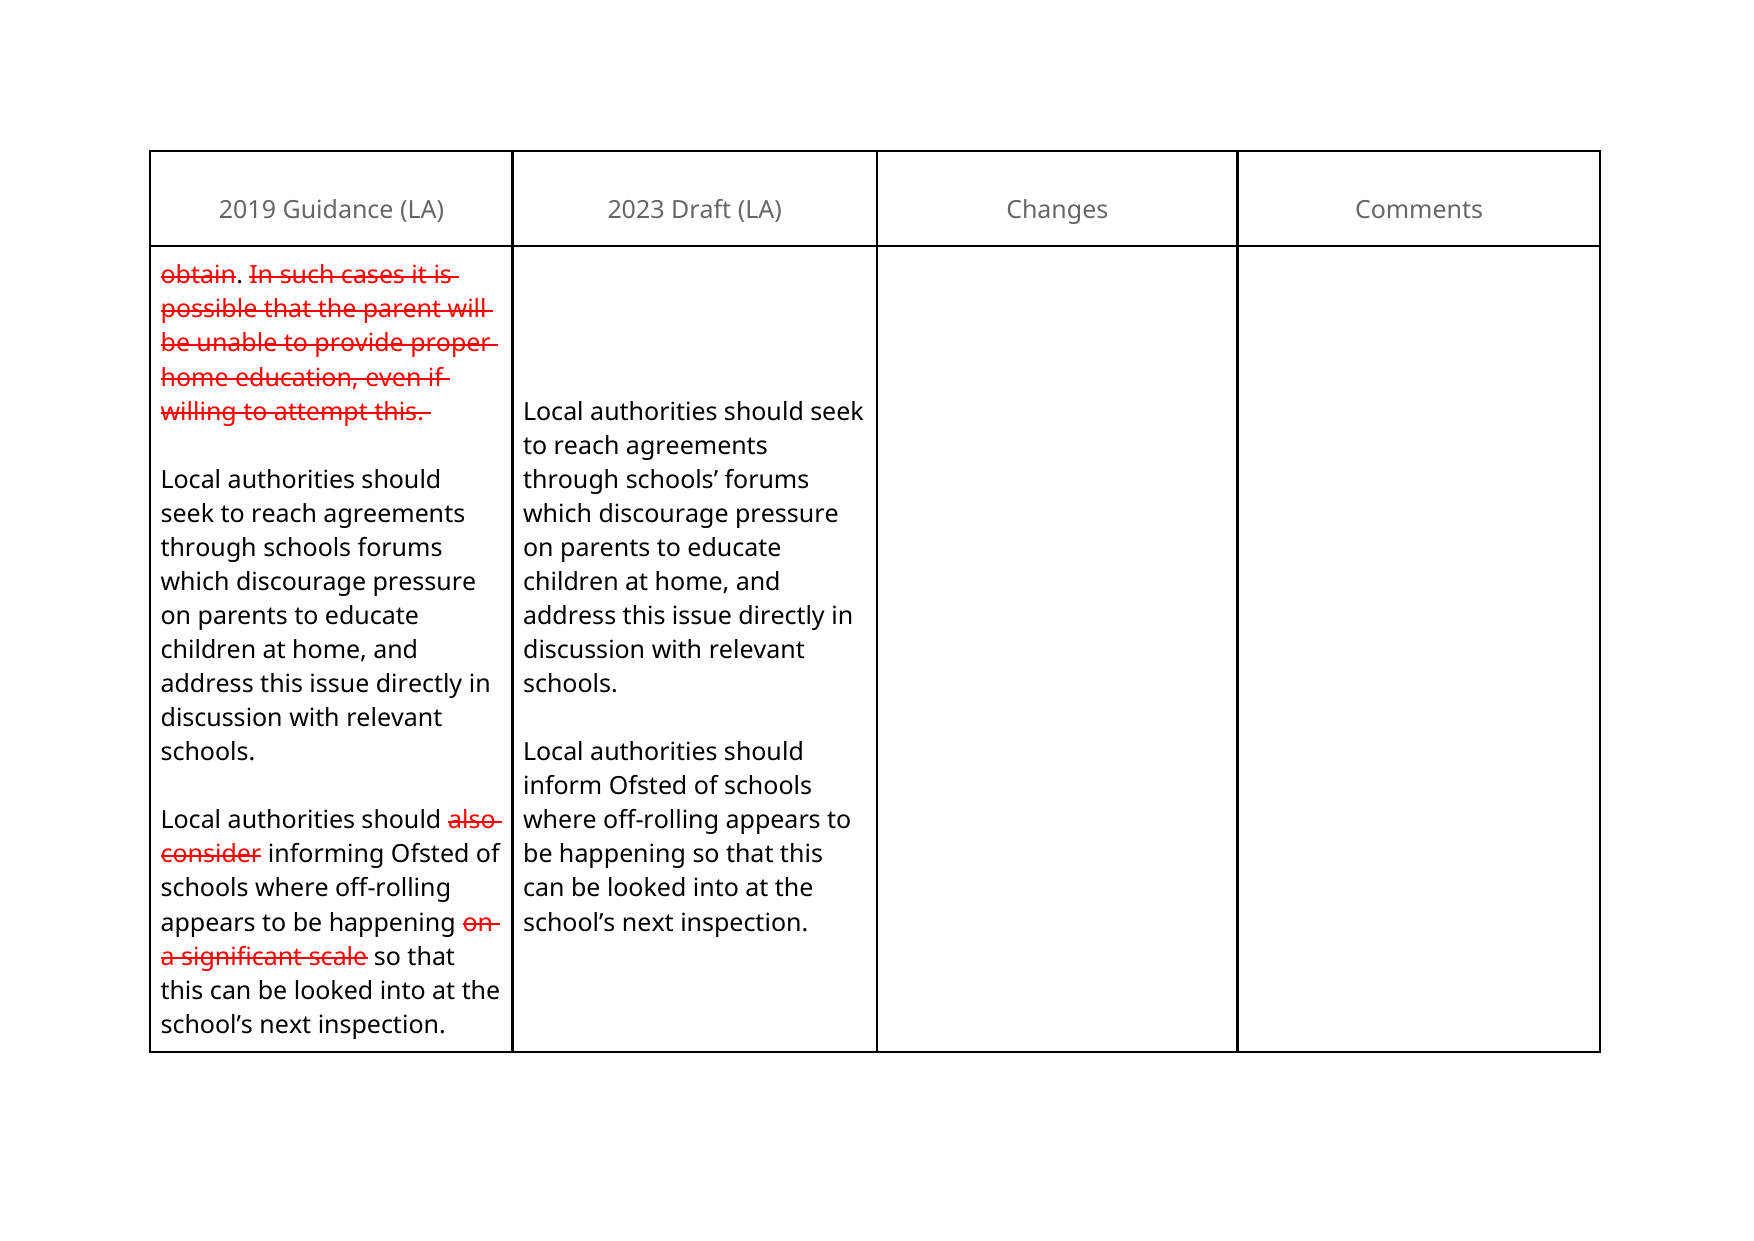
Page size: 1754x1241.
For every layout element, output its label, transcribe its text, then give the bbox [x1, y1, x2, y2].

table_cell Local authorities should seek to reach agreements through schools’ forums which discourage pressure on parents to educate children at home, and address this issue directly in discussion with relevant schools. Local authorities should inform Ofsted of schools where off-rolling appears to be happening so that this can be looked into at the school’s next inspection. [514, 247, 876, 1051]
table_header 2019 Guidance (LA) [151, 152, 511, 244]
table_cell obtain. In such cases it is possible that the parent will be unable to provide proper home education, even if willing to attempt this. Local authorities should seek to reach agreements through schools forums which discourage pressure on parents to educate children at home, and address this issue directly in discussion with relevant schools. Local authorities should also consider informing Ofsted of schools where off-rolling appears to be happening on a significant scale so that this can be looked into at the school’s next inspection. [151, 247, 511, 1051]
table_header 2023 Draft (LA) [514, 152, 876, 244]
table_header Comments [1239, 152, 1599, 244]
table_cell [878, 247, 1236, 1051]
table_cell [1239, 247, 1599, 1051]
table_header Changes [878, 152, 1236, 244]
